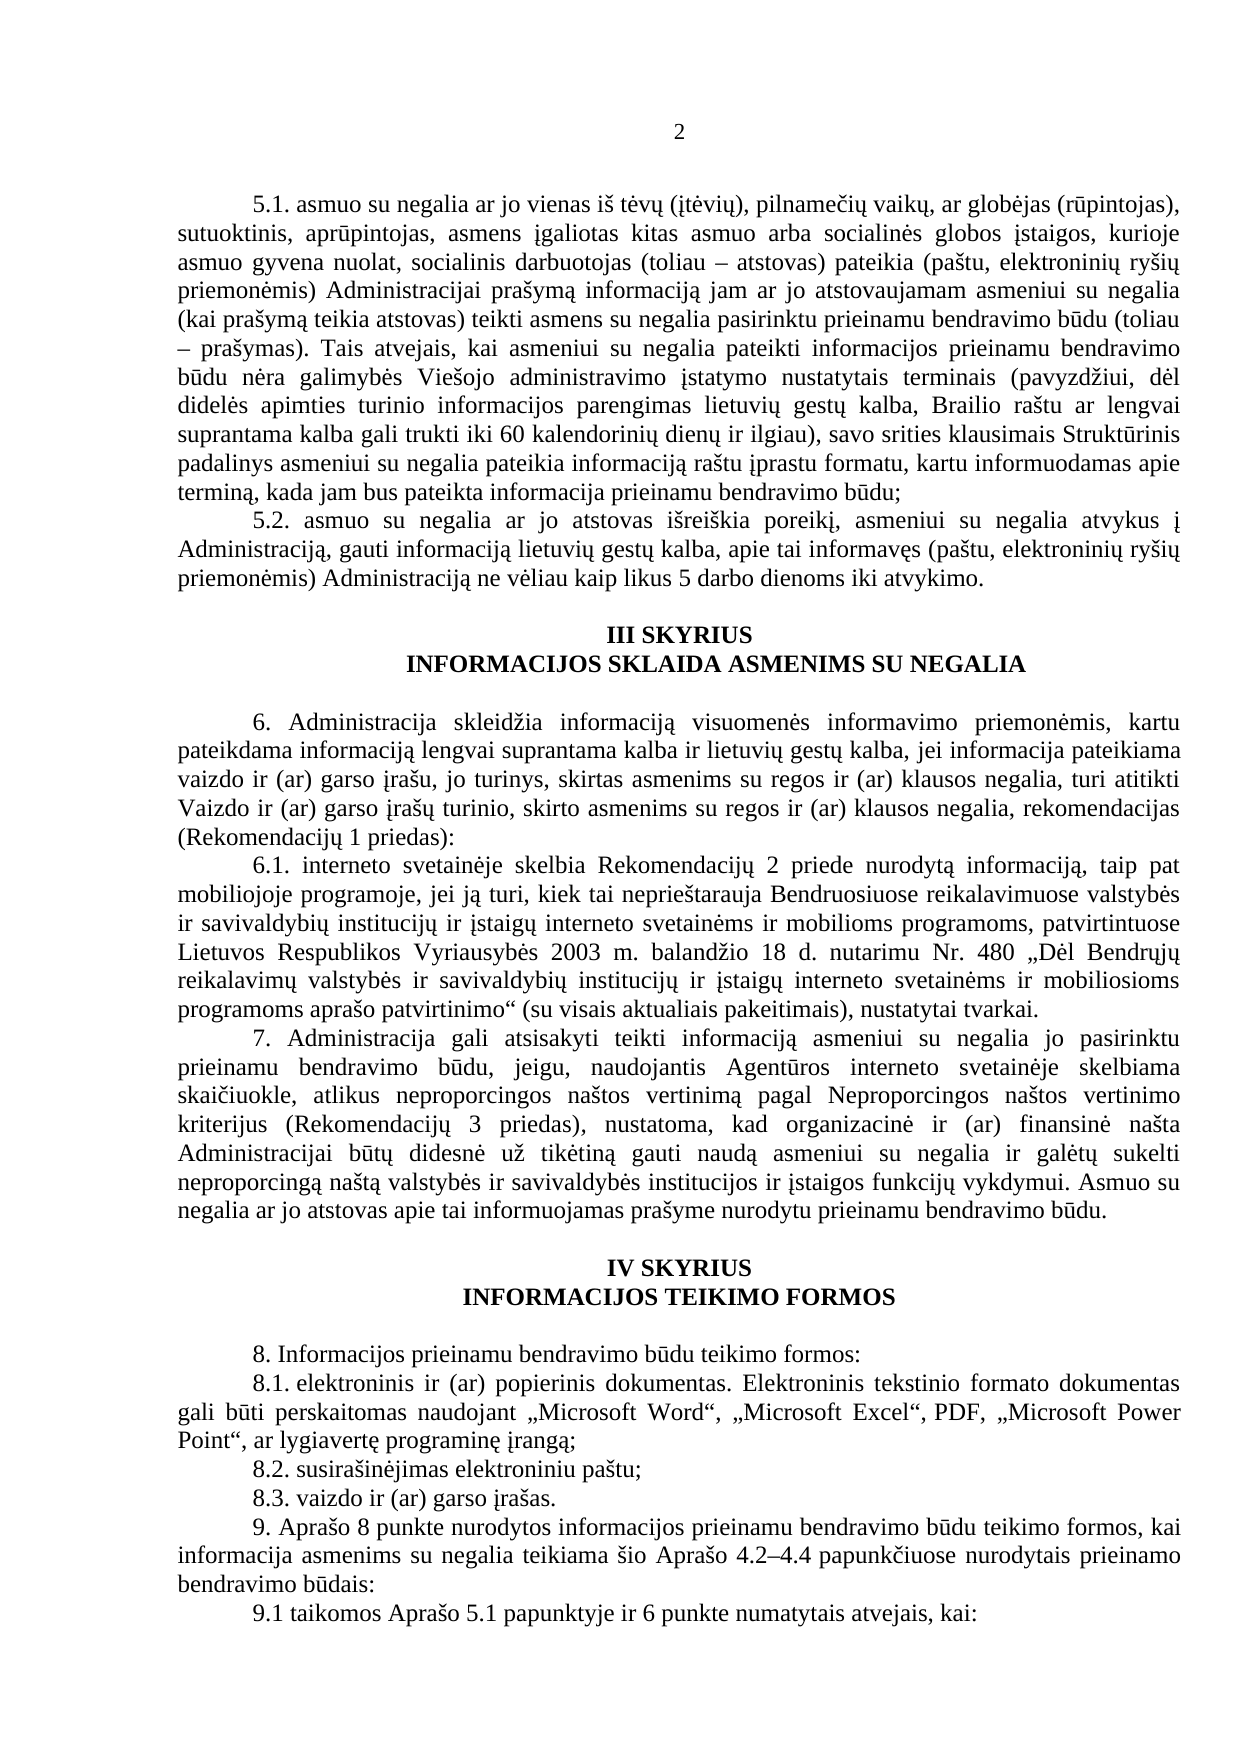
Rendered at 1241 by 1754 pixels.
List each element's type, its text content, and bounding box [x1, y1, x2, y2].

text III SKYRIUS [177, 621, 1181, 649]
text IV SKYRIUS [177, 1253, 1181, 1282]
text 9.1 taikomos Aprašo 5.1 papunktyje ir 6 punkte numatytais atvejais, kai: [177, 1598, 1181, 1627]
text 8. Informacijos prieinamu bendravimo būdu teikimo formos: [177, 1339, 1181, 1368]
text 6.1. interneto svetainėje skelbia Rekomendacijų 2 priede nurodytą informaciją, taip pat mobiliojoje programoje, jei ją turi, kiek tai neprieštarauja Bendruosiuose reikalavimuose valstybės ir savivaldybių institucijų ir įstaigų interneto svetainėms ir mobilioms programoms, patvirtintuose Lietuvos Respublikos Vyriausybės 2003 m. balandžio 18 d. nutarimu Nr. 480 „Dėl Bendrųjų reikalavimų valstybės ir savivaldybių institucijų ir įstaigų interneto svetainėms ir mobiliosioms programoms aprašo patvirtinimo“ (su visais aktualiais pakeitimais), nustatytai tvarkai. [177, 851, 1181, 1023]
text 7. Administracija gali atsisakyti teikti informaciją asmeniui su negalia jo pasirinktu prieinamu bendravimo būdu, jeigu, naudojantis Agentūros interneto svetainėje skelbiama skaičiuokle, atlikus neproporcingos naštos vertinimą pagal Neproporcingos naštos vertinimo kriterijus (Rekomendacijų 3 priedas), nustatoma, kad organizacinė ir (ar) finansinė našta Administracijai būtų didesnė už tikėtiną gauti naudą asmeniui su negalia ir galėtų sukelti neproporcingą naštą valstybės ir savivaldybės institucijos ir įstaigos funkcijų vykdymui. Asmuo su negalia ar jo atstovas apie tai informuojamas prašyme nurodytu prieinamu bendravimo būdu. [177, 1023, 1181, 1224]
text 8.1. elektroninis ir (ar) popierinis dokumentas. Elektroninis tekstinio formato dokumentas gali būti perskaitomas naudojant „Microsoft Word“, „Microsoft Excel“, PDF, „Microsoft Power Point“, ar lygiavertę programinę įrangą; [177, 1368, 1181, 1454]
text 6. Administracija skleidžia informaciją visuomenės informavimo priemonėmis, kartu pateikdama informaciją lengvai suprantama kalba ir lietuvių gestų kalba, jei informacija pateikiama vaizdo ir (ar) garso įrašu, jo turinys, skirtas asmenims su regos ir (ar) klausos negalia, turi atitikti Vaizdo ir (ar) garso įrašų turinio, skirto asmenims su regos ir (ar) klausos negalia, rekomendacijas (Rekomendacijų 1 priedas): [177, 707, 1181, 851]
text 5.2. asmuo su negalia ar jo atstovas išreiškia poreikį, asmeniui su negalia atvykus į Administraciją, gauti informaciją lietuvių gestų kalba, apie tai informavęs (paštu, elektroninių ryšių priemonėmis) Administraciją ne vėliau kaip likus 5 darbo dienoms iki atvykimo. [177, 506, 1181, 592]
text INFORMACIJOS TEIKIMO FORMOS [177, 1282, 1181, 1311]
text 8.2. susirašinėjimas elektroniniu paštu; [177, 1454, 1181, 1483]
text 8.3. vaizdo ir (ar) garso įrašas. [177, 1483, 1181, 1512]
text INFORMACIJOS SKLAIDA ASMENIMS SU NEGALIA [177, 649, 1181, 678]
text 9. Aprašo 8 punkte nurodytos informacijos prieinamu bendravimo būdu teikimo formos, kai informacija asmenims su negalia teikiama šio Aprašo 4.2–4.4 papunkčiuose nurodytais prieinamo bendravimo būdais: [177, 1512, 1181, 1598]
text 5.1. asmuo su negalia ar jo vienas iš tėvų (įtėvių), pilnamečių vaikų, ar globėjas (rūpintojas), sutuoktinis, aprūpintojas, asmens įgaliotas kitas asmuo arba socialinės globos įstaigos, kurioje asmuo gyvena nuolat, socialinis darbuotojas (toliau – atstovas) pateikia (paštu, elektroninių ryšių priemonėmis) Administracijai prašymą informaciją jam ar jo atstovaujamam asmeniui su negalia (kai prašymą teikia atstovas) teikti asmens su negalia pasirinktu prieinamu bendravimo būdu (toliau – prašymas). Tais atvejais, kai asmeniui su negalia pateikti informacijos prieinamu bendravimo būdu nėra galimybės Viešojo administravimo įstatymo nustatytais terminais (pavyzdžiui, dėl didelės apimties turinio informacijos parengimas lietuvių gestų kalba, Brailio raštu ar lengvai suprantama kalba gali trukti iki 60 kalendorinių dienų ir ilgiau), savo srities klausimais Struktūrinis padalinys asmeniui su negalia pateikia informaciją raštu įprastu formatu, kartu informuodamas apie terminą, kada jam bus pateikta informacija prieinamu bendravimo būdu; [177, 189, 1181, 506]
